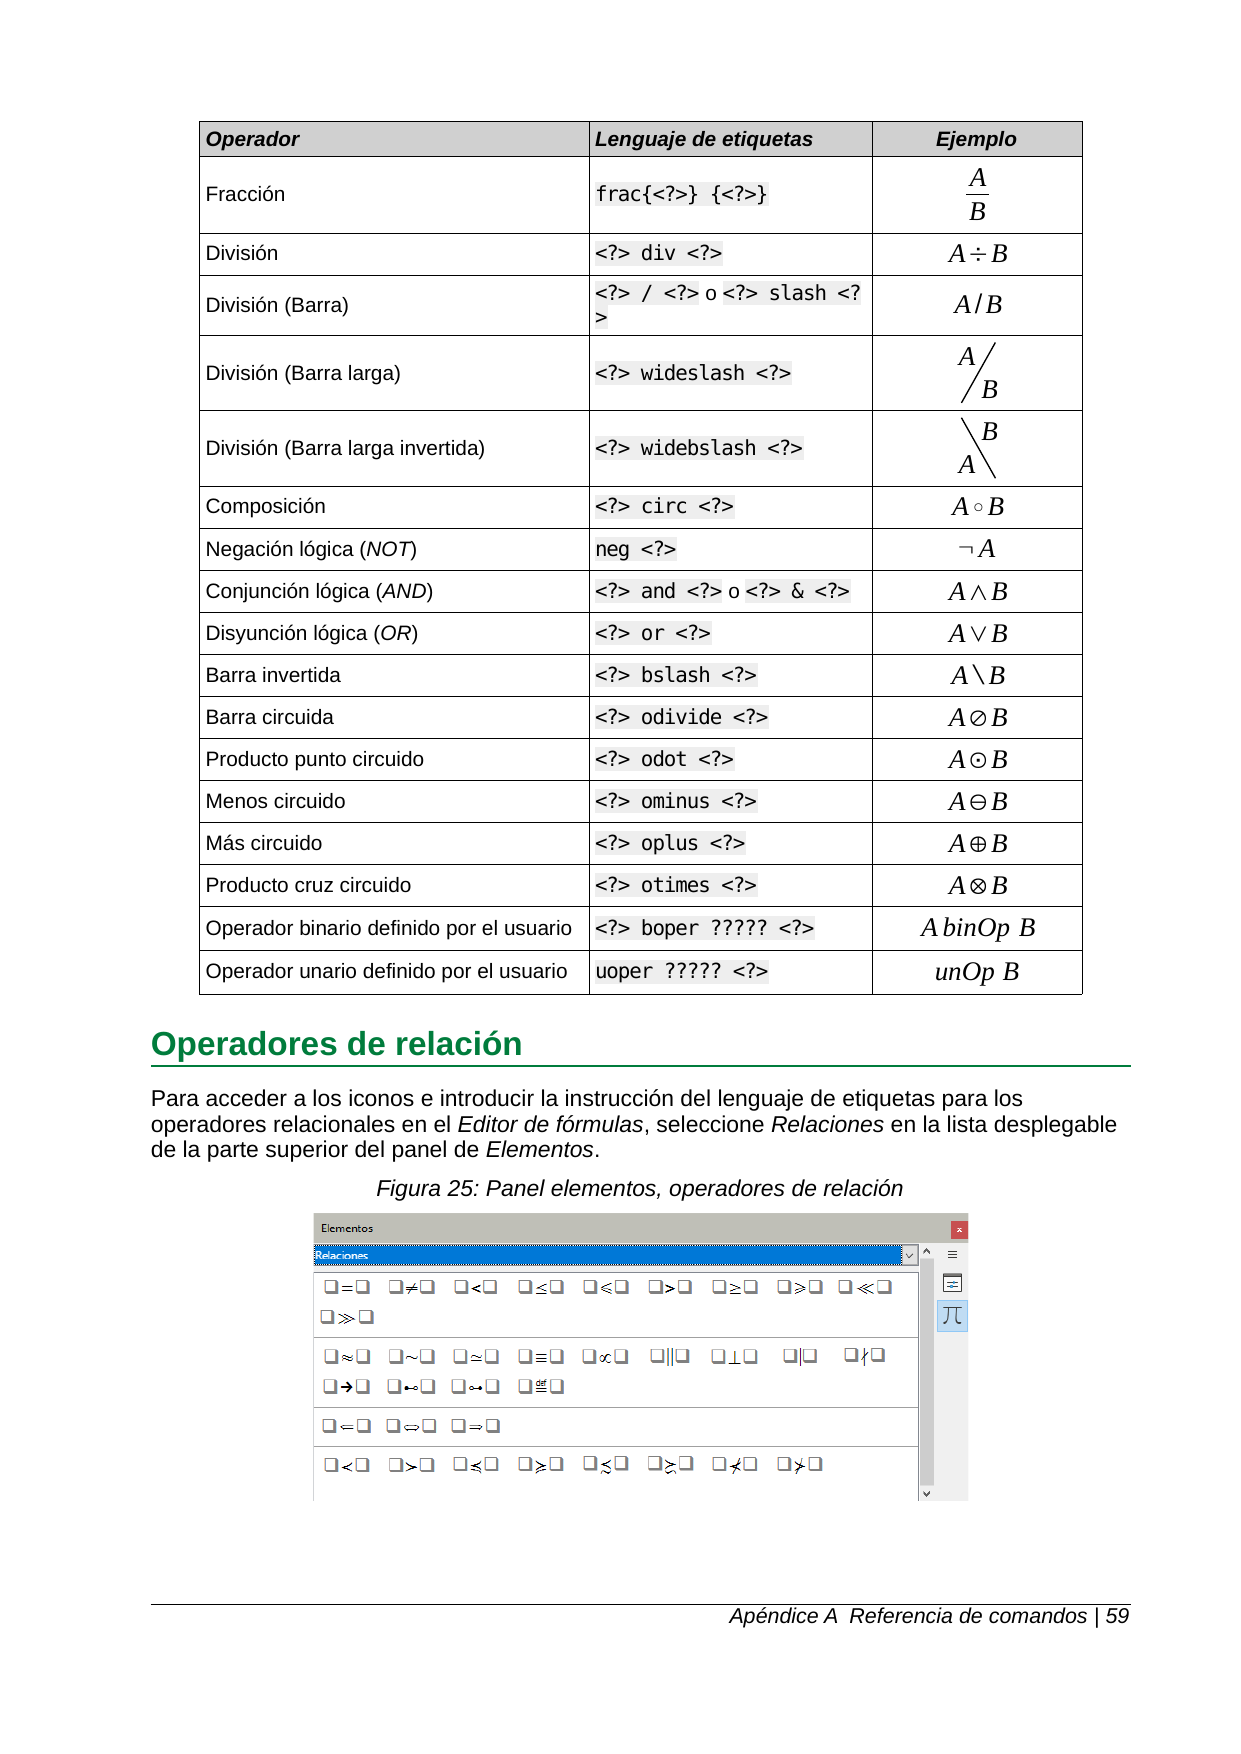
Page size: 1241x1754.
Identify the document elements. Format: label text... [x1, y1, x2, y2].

table_cell <?> / <?> o <?> slash <?> [590, 276, 872, 335]
table_cell uoper ????? <?> [590, 951, 872, 993]
table_cell División (Barra larga) [200, 336, 589, 410]
table_header Ejemplo [873, 122, 1082, 156]
table_cell Operador unario definido por el usuario [200, 951, 589, 993]
table_cell <?> div <?> [590, 234, 872, 274]
table_cell Composición [200, 487, 589, 528]
table_cell [873, 234, 1082, 274]
table_cell [873, 697, 1082, 738]
table_cell <?> bslash <?> [590, 655, 872, 696]
table_cell [873, 655, 1082, 696]
table_cell Barra invertida [200, 655, 589, 696]
table_cell División [200, 234, 589, 274]
table_cell División (Barra larga invertida) [200, 411, 589, 486]
table_cell <?> and <?> o <?> & <?> [590, 571, 872, 612]
subtitle Operadores de relación [151, 1025, 1131, 1065]
table_cell Fracción [200, 157, 589, 232]
table_cell [873, 276, 1082, 335]
table_cell [873, 907, 1082, 950]
table_cell <?> odivide <?> [590, 697, 872, 738]
table_cell <?> odot <?> [590, 739, 872, 780]
table_cell Barra circuida [200, 697, 589, 738]
table_cell [873, 157, 1082, 232]
table_cell [873, 571, 1082, 612]
table_cell Conjunción lógica (AND) [200, 571, 589, 612]
table_cell Producto punto circuido [200, 739, 589, 780]
table_header Operador [200, 122, 589, 156]
table_cell <?> wideslash <?> [590, 336, 872, 410]
table_cell <?> otimes <?> [590, 865, 872, 906]
table_cell <?> oplus <?> [590, 823, 872, 864]
table_cell [873, 336, 1082, 410]
table_cell Operador binario definido por el usuario [200, 907, 589, 950]
table_cell Más circuido [200, 823, 589, 864]
table_cell [873, 951, 1082, 993]
table_cell [873, 487, 1082, 528]
table_cell [873, 823, 1082, 864]
table_cell Negación lógica (NOT) [200, 529, 589, 570]
table_header Lenguaje de etiquetas [590, 122, 872, 156]
table_cell División (Barra) [200, 276, 589, 335]
table_cell [873, 739, 1082, 780]
table_cell Disyunción lógica (OR) [200, 613, 589, 654]
table_cell neg <?> [590, 529, 872, 570]
table_cell [873, 781, 1082, 822]
text Para acceder a los iconos e introducir la instrucción del lenguaje de etiquetas para los operadores relacionales en el Editor de fórmulas, seleccione Relaciones en la lista desplegable de la parte superior del panel de Elementos. [151, 1086, 1131, 1163]
table_cell frac{<?>} {<?>} [590, 157, 872, 232]
table_cell [873, 613, 1082, 654]
table_cell [873, 529, 1082, 570]
table_cell <?> circ <?> [590, 487, 872, 528]
table_cell <?> boper ????? <?> [590, 907, 872, 950]
table_cell <?> widebslash <?> [590, 411, 872, 486]
table_cell Menos circuido [200, 781, 589, 822]
table_cell Producto cruz circuido [200, 865, 589, 906]
table_cell <?> ominus <?> [590, 781, 872, 822]
text Figura 25: Panel elementos, operadores de relación [313, 1175, 968, 1201]
table_cell [873, 865, 1082, 906]
table_cell <?> or <?> [590, 613, 872, 654]
table_cell [873, 411, 1082, 486]
picture [313, 1213, 969, 1501]
